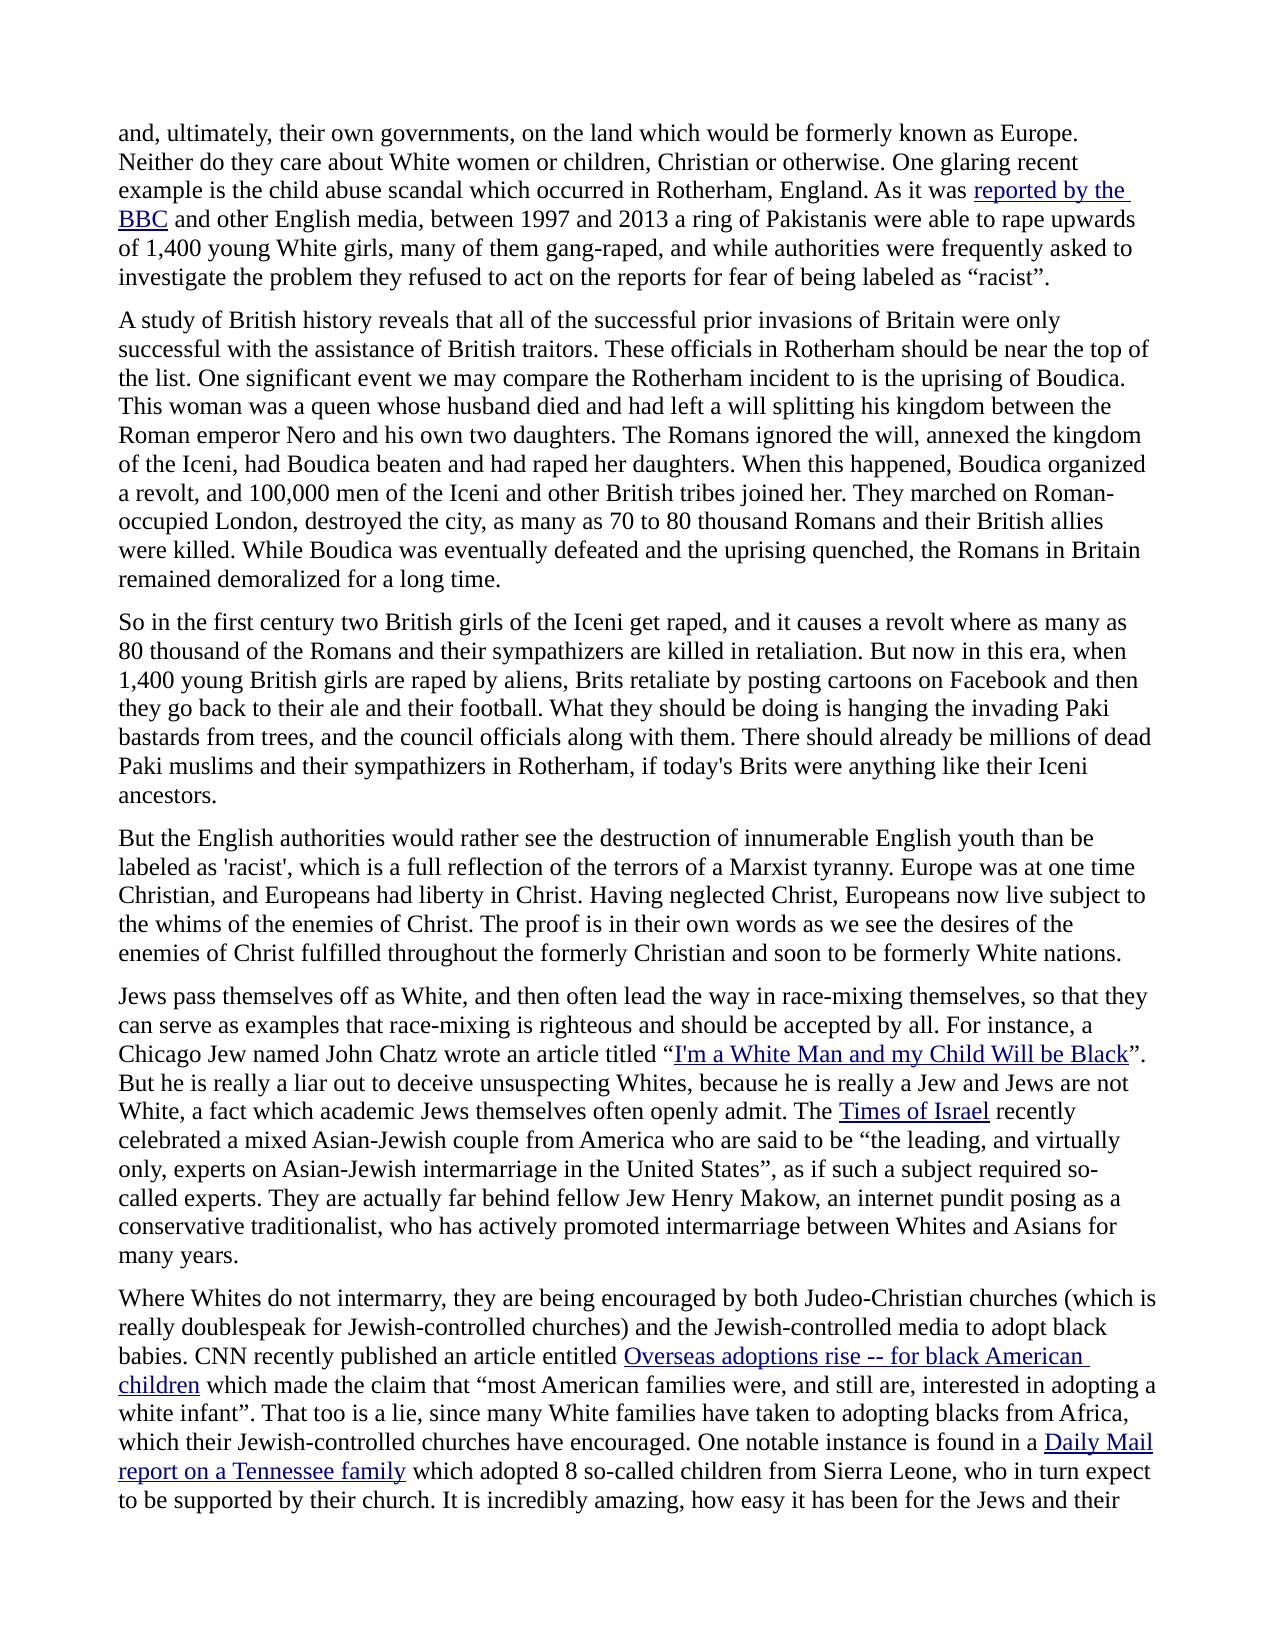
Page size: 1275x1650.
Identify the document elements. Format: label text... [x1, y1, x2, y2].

text and, ultimately, their own governments, on the land which would be formerly known as Europe. Neither do they care about White women or children, Christian or otherwise. One glaring recent example is the child abuse scandal which occurred in Rotherham, England. As it was reported by the BBC and other English media, between 1997 and 2013 a ring of Pakistanis were able to rape upwards of 1,400 young White girls, many of them gang-raped, and while authorities were frequently asked to investigate the problem they refused to act on the reports for fear of being labeled as “racist”. [118, 118, 1157, 291]
text A study of British history reveals that all of the successful prior invasions of Britain were only successful with the assistance of British traitors. These officials in Rotherham should be near the top of the list. One significant event we may compare the Rotherham incident to is the uprising of Boudica. This woman was a queen whose husband died and had left a will splitting his kingdom between the Roman emperor Nero and his own two daughters. The Romans ignored the will, annexed the kingdom of the Iceni, had Boudica beaten and had raped her daughters. When this happened, Boudica organized a revolt, and 100,000 men of the Iceni and other British tribes joined her. They marched on Roman-occupied London, destroyed the city, as many as 70 to 80 thousand Romans and their British allies were killed. While Boudica was eventually defeated and the uprising quenched, the Romans in Britain remained demoralized for a long time. [118, 305, 1157, 593]
text Jews pass themselves off as White, and then often lead the way in race-mixing themselves, so that they can serve as examples that race-mixing is righteous and should be accepted by all. For instance, a Chicago Jew named John Chatz wrote an article titled “I'm a White Man and my Child Will be Black”. But he is really a liar out to deceive unsuspecting Whites, because he is really a Jew and Jews are not White, a fact which academic Jews themselves often openly admit. The Times of Israel recently celebrated a mixed Asian-Jewish couple from America who are said to be “the leading, and virtually only, experts on Asian-Jewish intermarriage in the United States”, as if such a subject required so-called experts. They are actually far behind fellow Jew Henry Makow, an internet pundit posing as a conservative traditionalist, who has actively promoted intermarriage between Whites and Asians for many years. [118, 981, 1157, 1269]
text Where Whites do not intermarry, they are being encouraged by both Judeo-Christian churches (which is really doublespeak for Jewish-controlled churches) and the Jewish-controlled media to adopt black babies. CNN recently published an article entitled Overseas adoptions rise -- for black American children which made the claim that “most American families were, and still are, interested in adopting a white infant”. That too is a lie, since many White families have taken to adopting blacks from Africa, which their Jewish-controlled churches have encouraged. One notable instance is found in a Daily Mail report on a Tennessee family which adopted 8 so-called children from Sierra Leone, who in turn expect to be supported by their church. It is incredibly amazing, how easy it has been for the Jews and their [118, 1283, 1157, 1513]
text But the English authorities would rather see the destruction of innumerable English youth than be labeled as 'racist', which is a full reflection of the terrors of a Marxist tyranny. Europe was at one time Christian, and Europeans had liberty in Christ. Having neglected Christ, Europeans now live subject to the whims of the enemies of Christ. The proof is in their own words as we see the desires of the enemies of Christ fulfilled throughout the formerly Christian and soon to be formerly White nations. [118, 823, 1157, 967]
text So in the first century two British girls of the Iceni get raped, and it causes a revolt where as many as 80 thousand of the Romans and their sympathizers are killed in retaliation. But now in this era, when 1,400 young British girls are raped by aliens, Brits retaliate by posting cartoons on Facebook and then they go back to their ale and their football. What they should be doing is hanging the invading Paki bastards from trees, and the council officials along with them. There should already be millions of dead Paki muslims and their sympathizers in Rotherham, if today's Brits were anything like their Iceni ancestors. [118, 607, 1157, 808]
